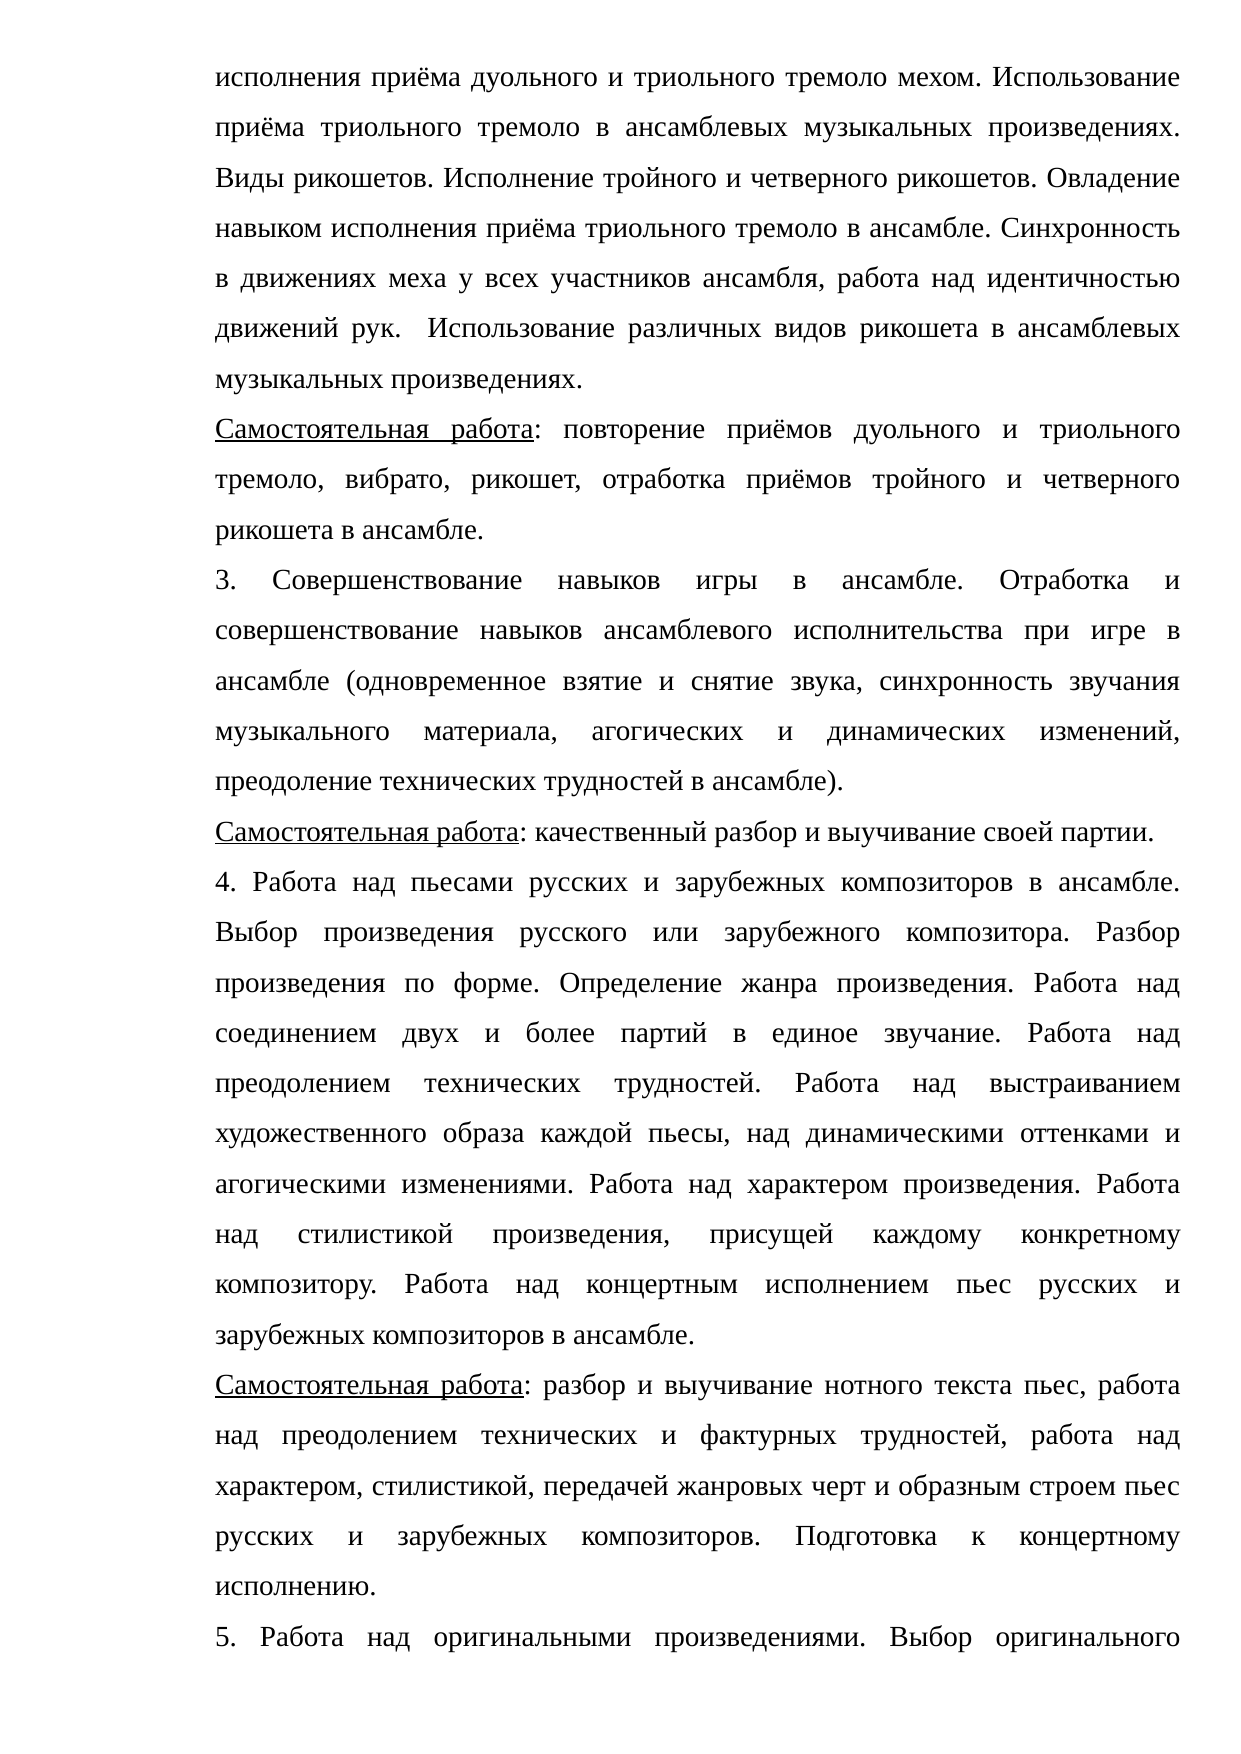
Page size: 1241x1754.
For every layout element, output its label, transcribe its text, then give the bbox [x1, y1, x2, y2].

text Самостоятельная работа: разбор и выучивание нотного текста пьес, работа над преодолением технических и фактурных трудностей, работа над характером, стилистикой, передачей жанровых черт и образным строем пьес русских и зарубежных композиторов. Подготовка к концертному исполнению. [215, 1367, 1181, 1602]
text Самостоятельная работа: повторение приёмов дуольного и триольного тремоло, вибрато, рикошет, отработка приёмов тройного и четверного рикошета в ансамбле. [215, 411, 1181, 545]
text Самостоятельная работа: качественный разбор и выучивание своей партии. [215, 814, 1181, 847]
text исполнения приёма дуольного и триольного тремоло мехом. Использование приёма триольного тремоло в ансамблевых музыкальных произведениях. Виды рикошетов. Исполнение тройного и четверного рикошетов. Овладение навыком исполнения приёма триольного тремоло в ансамбле. Синхронность в движениях меха у всех участников ансамбля, работа над идентичностью движений рук. Использование различных видов рикошета в ансамблевых музыкальных произведениях. [215, 59, 1181, 394]
text 3. Совершенствование навыков игры в ансамбле. Отработка и совершенствование навыков ансамблевого исполнительства при игре в ансамбле (одновременное взятие и снятие звука, синхронность звучания музыкального материала, агогических и динамических изменений, преодоление технических трудностей в ансамбле). [215, 562, 1181, 797]
text 5. Работа над оригинальными произведениями. Выбор оригинального [215, 1619, 1181, 1652]
text 4. Работа над пьесами русских и зарубежных композиторов в ансамбле. Выбор произведения русского или зарубежного композитора. Разбор произведения по форме. Определение жанра произведения. Работа над соединением двух и более партий в единое звучание. Работа над преодолением технических трудностей. Работа над выстраиванием художественного образа каждой пьесы, над динамическими оттенками и агогическими изменениями. Работа над характером произведения. Работа над стилистикой произведения, присущей каждому конкретному композитору. Работа над концертным исполнением пьес русских и зарубежных композиторов в ансамбле. [215, 864, 1181, 1350]
